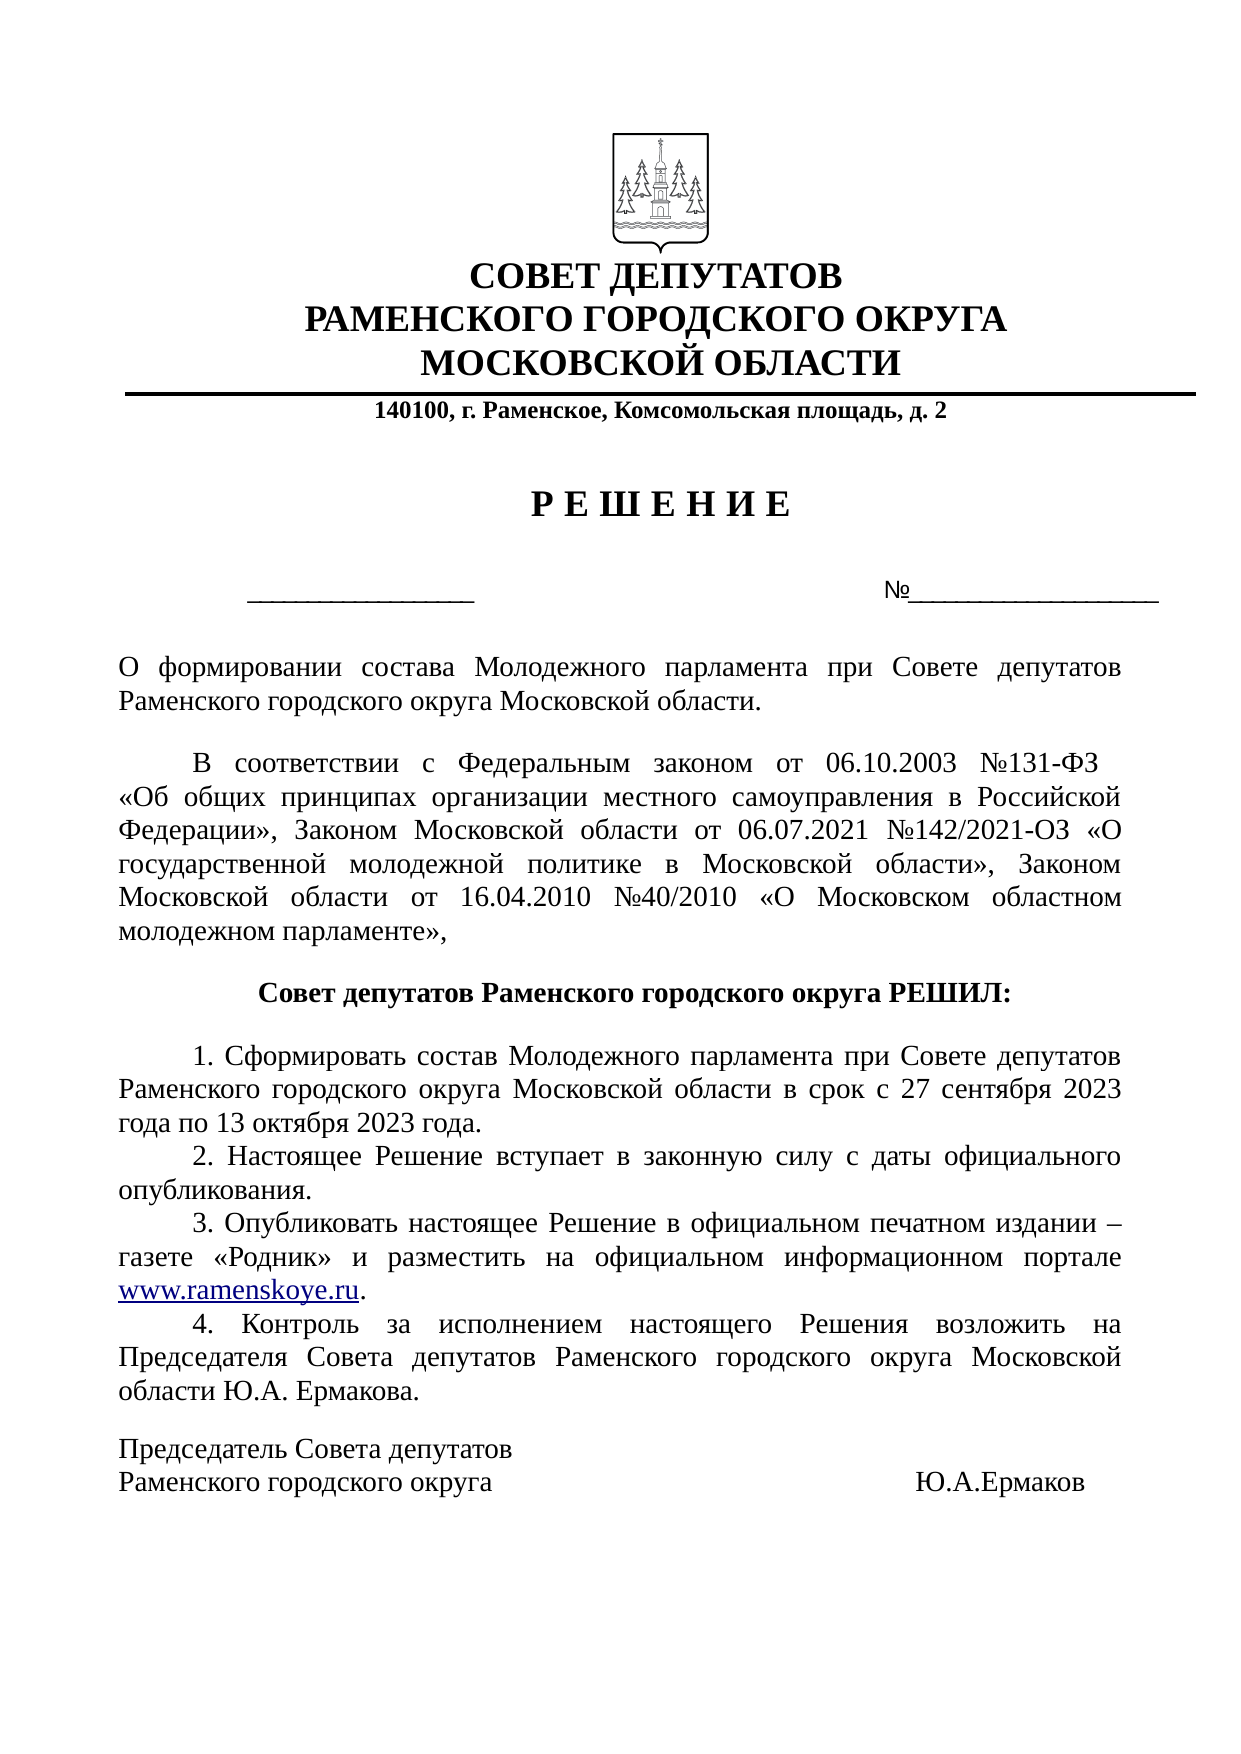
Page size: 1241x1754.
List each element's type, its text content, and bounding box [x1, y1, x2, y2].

table_cell [549, 546, 879, 604]
table_cell №_____________________ [879, 546, 1093, 604]
text В соответствии с Федеральным законом от 06.10.2003 №131-ФЗ «Об общих принципах организации местного самоуправления в Российской Федерации», Законом Московской области от 06.07.2021 №142/2021-ОЗ «О государственной молодежной политике в Московской области», Законом Московской области от 16.04.2010 №40/2010 «О Московском областном молодежном парламенте», [118, 745, 1122, 947]
text 3. Опубликовать настоящее Решение в официальном печатном издании – газете «Родник» и разместить на официальном информационном портале www.ramenskoye.ru. [118, 1205, 1122, 1306]
table_header СОВЕТ ДЕПУТАТОВ РАМЕНСКОГО ГОРОДСКОГО ОКРУГА МОСКОВСКОЙ ОБЛАСТИ 140100, г. Раменское, Комсомольская площадь, д. 2 РЕШЕНИЕ [114, 118, 1179, 546]
text 2. Настоящее Решение вступает в законную силу с даты официального опубликования. [118, 1138, 1122, 1205]
text О формировании состава Молодежного парламента при Совете депутатов Раменского городского округа Московской области. [118, 649, 1122, 717]
text 4. Контроль за исполнением настоящего Решения возложить на Председателя Совета депутатов Раменского городского округа Московской области Ю.А. Ермакова. [118, 1306, 1122, 1407]
text Совет депутатов Раменского городского округа РЕШИЛ: [148, 975, 1122, 1009]
table_cell ___________________ [103, 546, 549, 604]
text Раменского городского округа Ю.А.Ермаков [118, 1464, 1122, 1498]
text 1. Сформировать состав Молодежного парламента при Совете депутатов Раменского городского округа Московской области в срок с 27 сентября 2023 года по 13 октября 2023 года. [118, 1038, 1122, 1138]
table_cell [1093, 546, 1179, 604]
text Председатель Совета депутатов [118, 1431, 1122, 1464]
table_header [103, 118, 114, 546]
